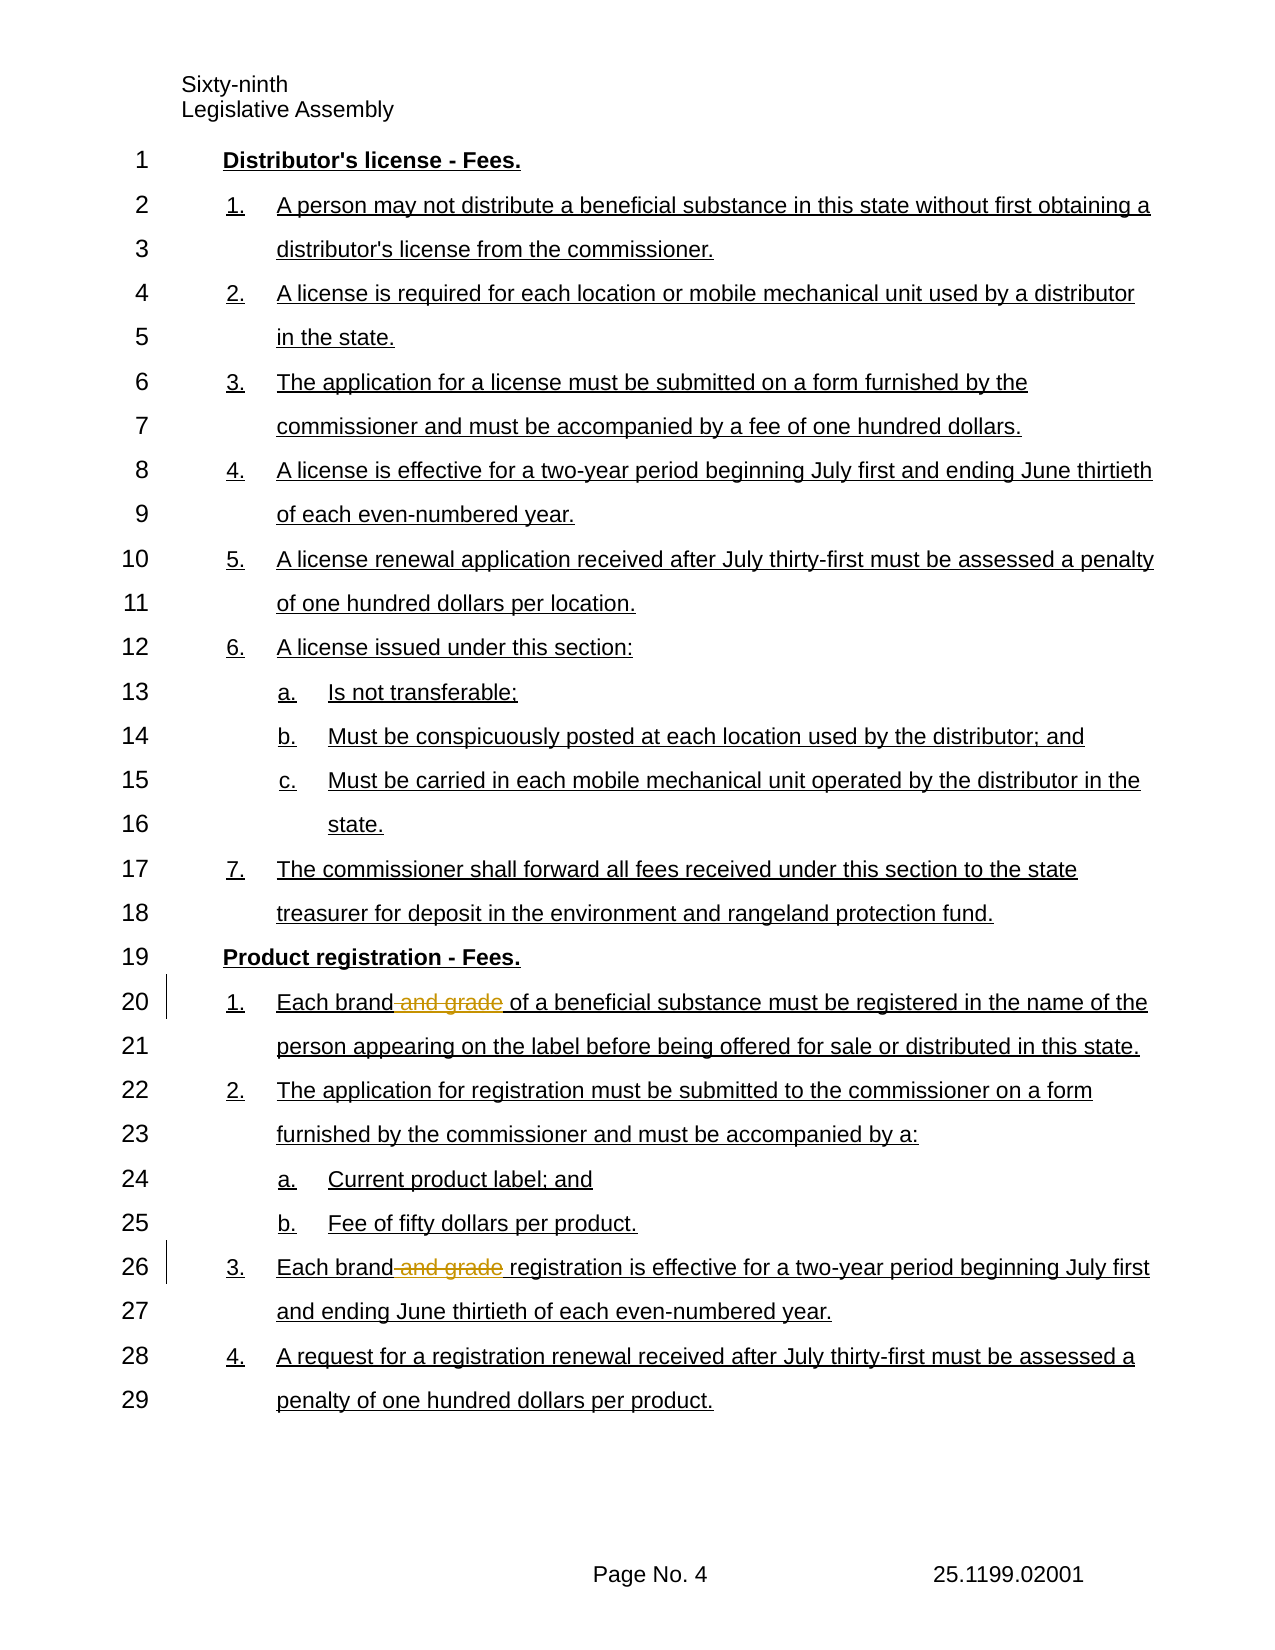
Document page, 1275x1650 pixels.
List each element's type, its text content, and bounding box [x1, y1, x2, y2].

text 2. A license is required for each location or mobile mechanical unit used by a distributor in the state. [181, 266, 1154, 355]
text b. Fee of fifty dollars per product. [181, 1196, 1154, 1240]
text 6. A license issued under this section: [181, 620, 1154, 664]
text 4. A license is effective for a two‑year period beginning July first and ending June thirtieth of each even‑numbered year. [181, 443, 1154, 532]
text 3. The application for a license must be submitted on a form furnished by the commissioner and must be accompanied by a fee of one hundred dollars. [181, 355, 1154, 443]
subtitle Distributor's license ‑ Fees. [181, 133, 1154, 178]
text 5. A license renewal application received after July thirty‑first must be assessed a penalty of one hundred dollars per location. [181, 532, 1154, 620]
text a. Current product label; and [181, 1152, 1154, 1196]
text 2. The application for registration must be submitted to the commissioner on a form furnished by the commissioner and must be accompanied by a: [181, 1063, 1154, 1152]
text 4. A request for a registration renewal received after July thirty‑first must be assessed a penalty of one hundred dollars per product. [181, 1329, 1154, 1417]
text 3. Each brand registration is effective for a two‑year period beginning July first and ending June thirtieth of each even‑numbered year. [181, 1240, 1154, 1329]
text c. Must be carried in each mobile mechanical unit operated by the distributor in the state. [181, 753, 1154, 842]
text 1. A person may not distribute a beneficial substance in this state without first obtaining a distributor's license from the commissioner. [181, 178, 1154, 266]
text 7. The commissioner shall forward all fees received under this section to the state treasurer for deposit in the environment and rangeland protection fund. [181, 842, 1154, 930]
text a. Is not transferable; [181, 664, 1154, 709]
subtitle Product registration - Fees. [181, 930, 1154, 974]
text b. Must be conspicuously posted at each location used by the distributor; and [181, 709, 1154, 753]
text 1. Each brand of a beneficial substance must be registered in the name of the person appearing on the label before being offered for sale or distributed in this state. [181, 974, 1154, 1063]
